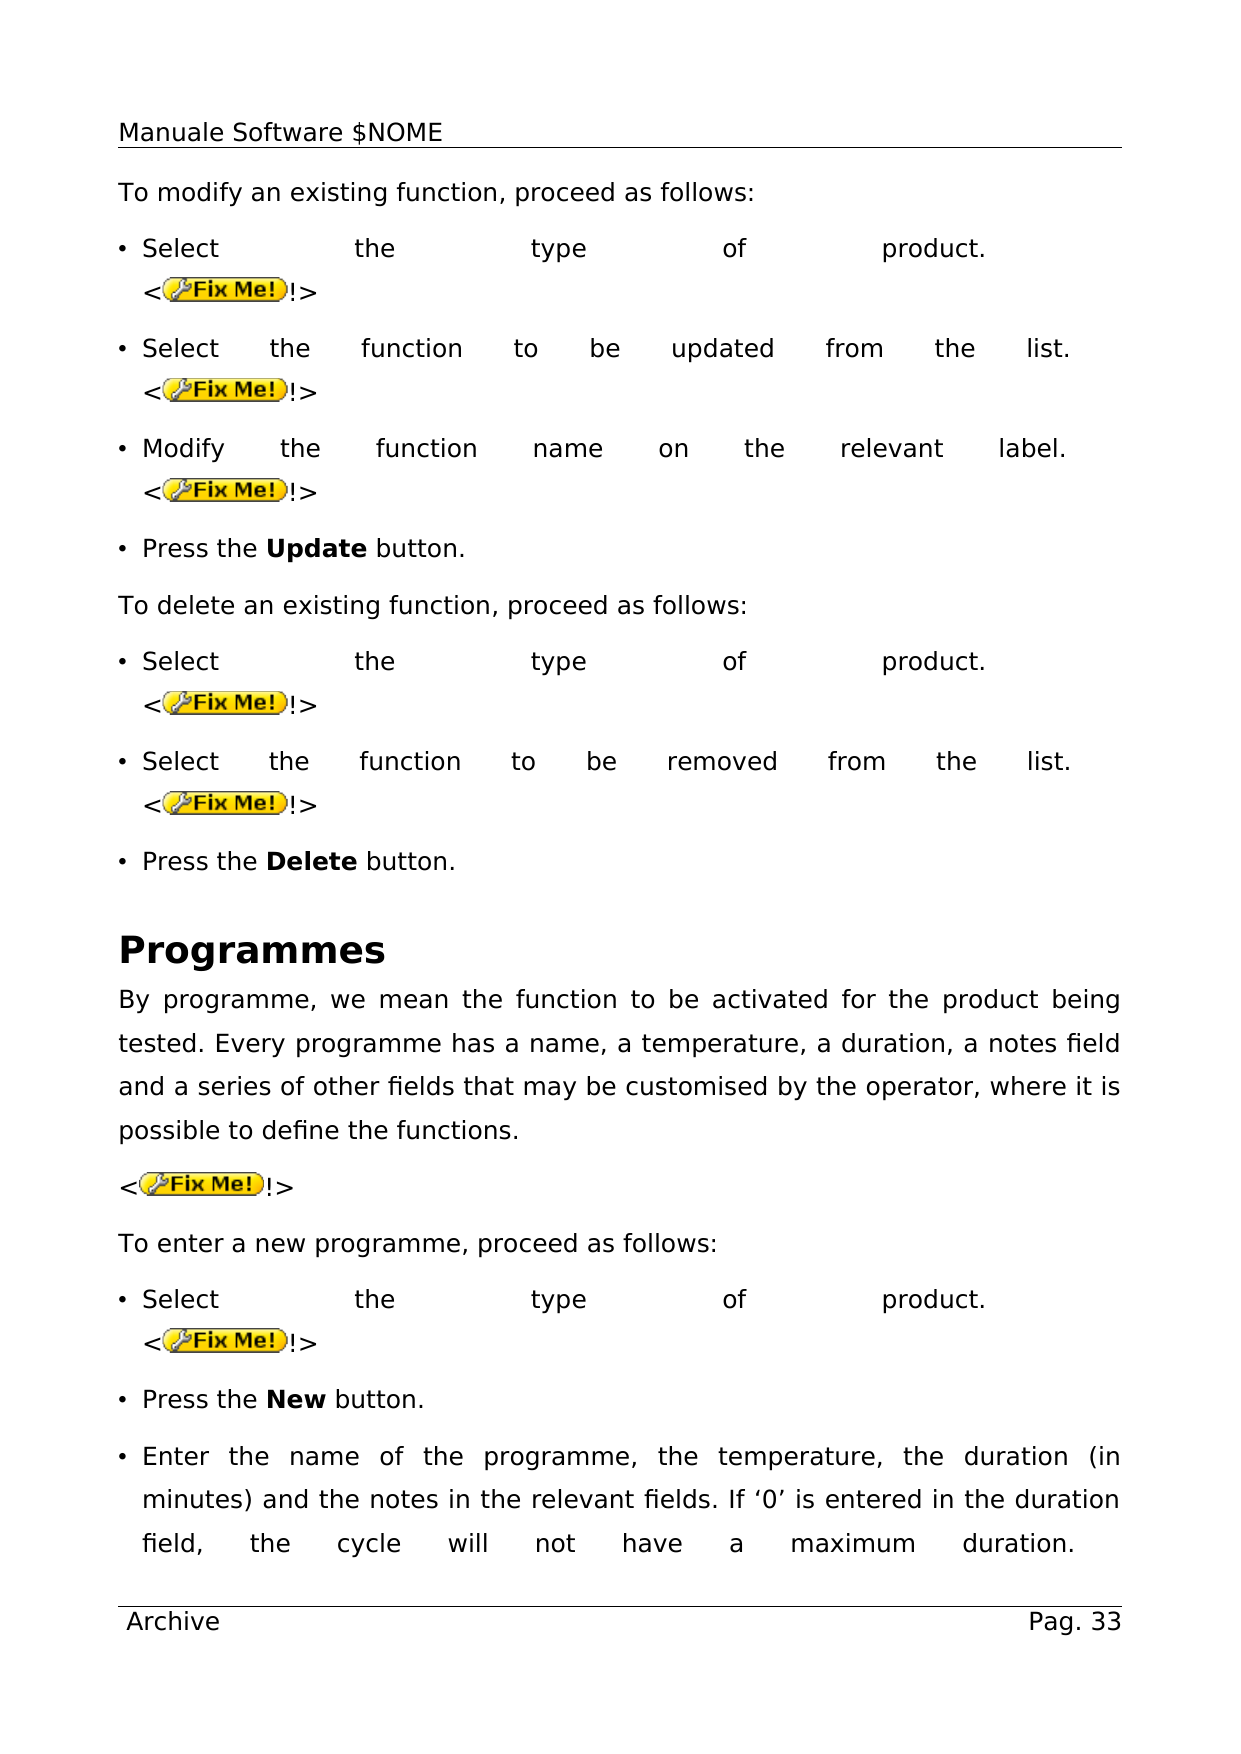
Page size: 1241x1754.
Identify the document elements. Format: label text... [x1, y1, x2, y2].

picture [162, 1328, 288, 1353]
text By programme, we mean the function to be activated for the product being tested. Every programme has a name, a temperature, a duration, a notes field and a series of other fields that may be customised by the operator, where it is possible to define the functions. [118, 985, 1122, 1145]
list Select the function to be removed from the list. <!> [118, 747, 1122, 821]
list Select the type of product. <!> [118, 647, 1122, 720]
picture [139, 1172, 264, 1196]
text To delete an existing function, proceed as follows: [118, 591, 1122, 620]
list Select the function to be updated from the list. <!> [118, 334, 1122, 407]
list Modify the function name on the relevant label. <!> [118, 434, 1122, 508]
text To modify an existing function, proceed as follows: [118, 178, 1122, 207]
list Press the Update button. [118, 535, 1122, 564]
list Select the type of product. <!> [118, 234, 1122, 307]
list Press the Delete button. [118, 848, 1122, 877]
subtitle Programmes [118, 929, 1122, 972]
picture [162, 478, 288, 502]
list Select the type of product. <!> [118, 1285, 1122, 1358]
list Enter the name of the programme, the temperature, the duration (in minutes) and the notes in the relevant fields. If ‘0’ is entered in the duration field, the cycle will not have a maximum duration. <!> [118, 1442, 1122, 1558]
text To enter a new programme, proceed as follows: [118, 1229, 1122, 1258]
picture [162, 791, 288, 815]
picture [162, 277, 288, 302]
picture [162, 378, 288, 402]
list Press the New button. [118, 1385, 1122, 1414]
text <!> [118, 1172, 1122, 1202]
picture [162, 691, 288, 715]
